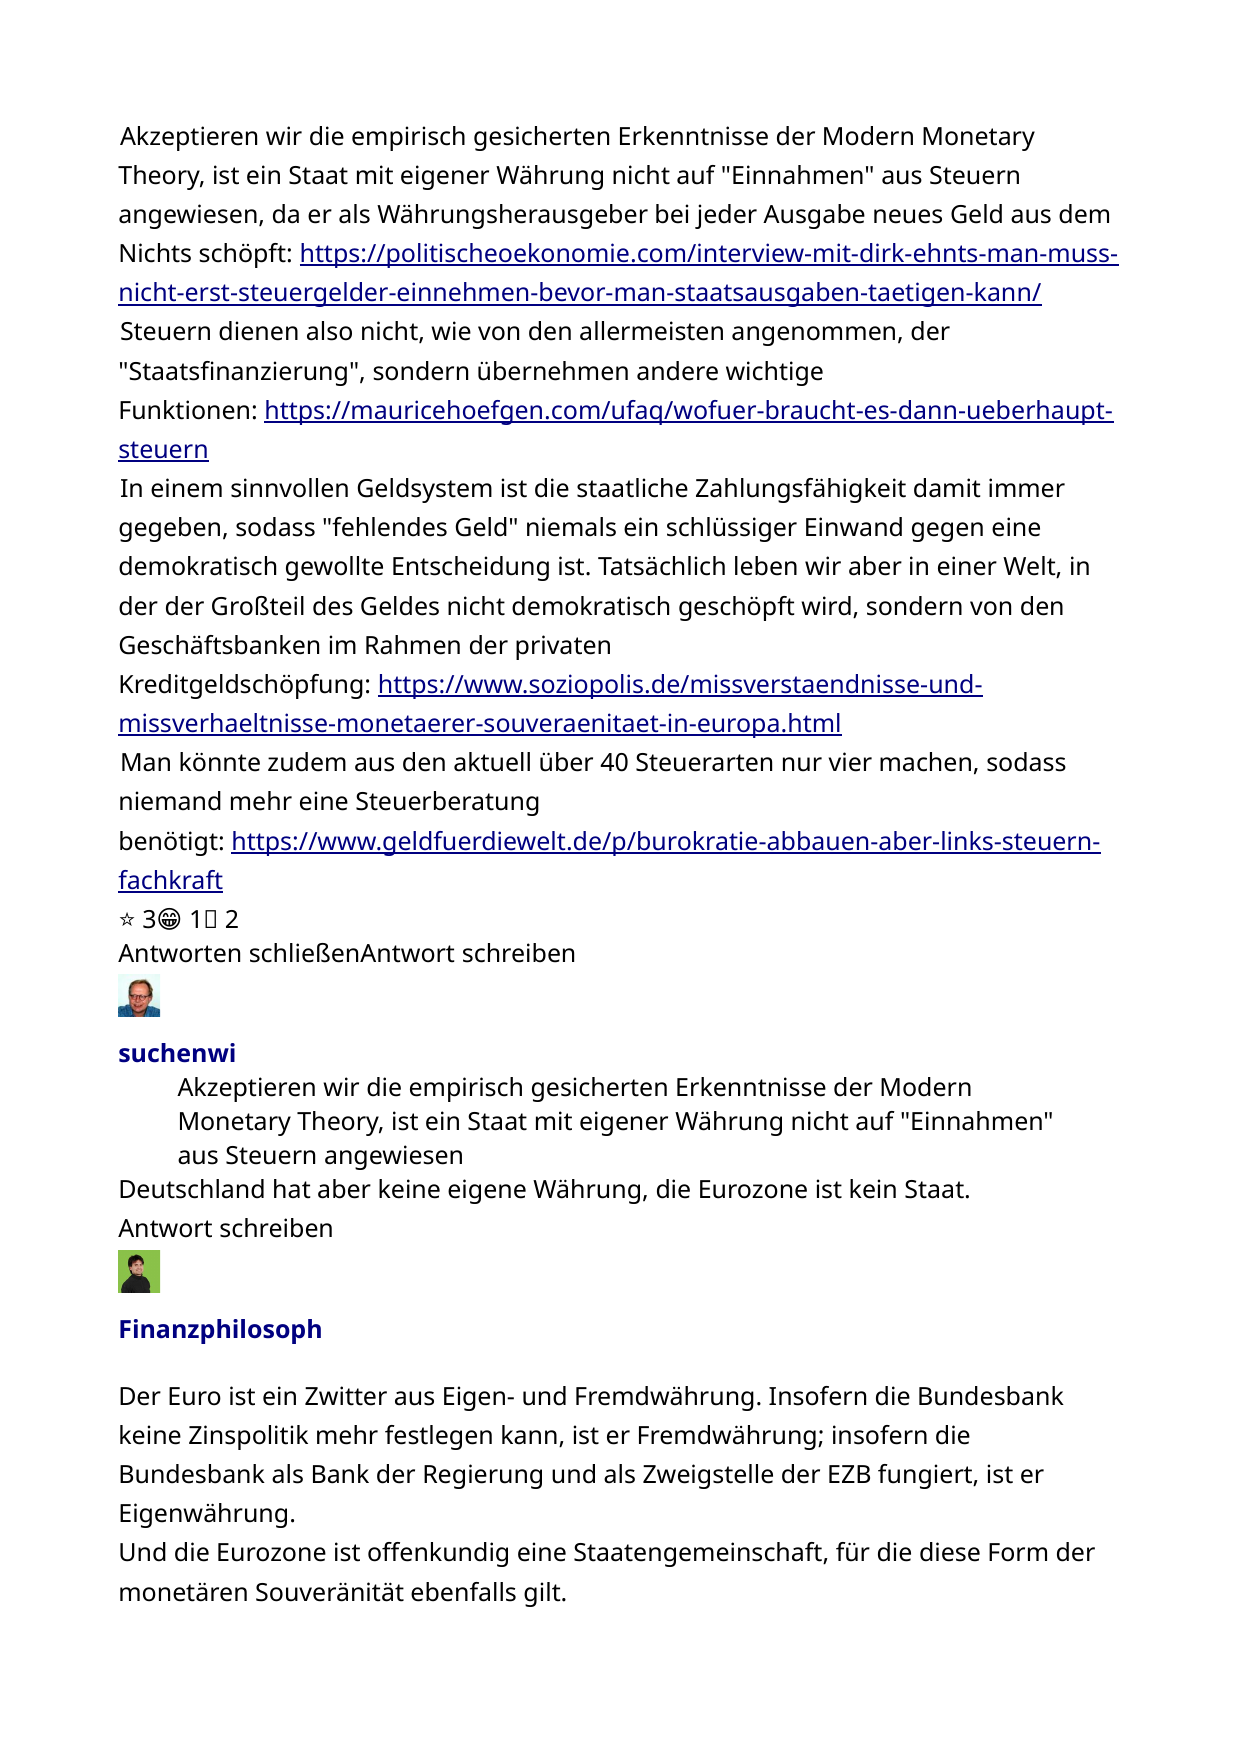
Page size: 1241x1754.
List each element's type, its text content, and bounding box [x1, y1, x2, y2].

text Steuern dienen also nicht, wie von den allermeisten angenommen, der "Staatsfinanzierung", sondern übernehmen andere wichtige Funktionen: https://mauricehoefgen.com/ufaq/wofuer-braucht-es-dann-ueberhaupt-steuern [118, 314, 1122, 466]
text Und die Eurozone ist offenkundig eine Staatengemeinschaft, für die diese Form der monetären Souveränität ebenfalls gilt. [118, 1535, 1122, 1608]
picture [118, 1250, 161, 1293]
subtitle suchenwi [118, 1036, 1122, 1070]
text In einem sinnvollen Geldsystem ist die staatliche Zahlungsfähigkeit damit immer gegeben, sodass "fehlendes Geld" niemals ein schlüssiger Einwand gegen eine demokratisch gewollte Entscheidung ist. Tatsächlich leben wir aber in einer Welt, in der der Großteil des Geldes nicht demokratisch geschöpft wird, sondern von den Geschäftsbanken im Rahmen der privaten Kreditgeldschöpfung: https://www.soziopolis.de/missverstaendnisse-und-missverhaeltnisse-monetaerer-souveraenitaet-in-europa.html [118, 471, 1122, 740]
text Akzeptieren wir die empirisch gesicherten Erkenntnisse der Modern Monetary Theory, ist ein Staat mit eigener Währung nicht auf "Einnahmen" aus Steuern angewiesen, da er als Währungsherausgeber bei jeder Ausgabe neues Geld aus dem Nichts schöpft: https://politischeoekonomie.com/interview-mit-dirk-ehnts-man-muss-nicht-erst-steuergelder-einnehmen-bevor-man-staatsausgaben-taetigen-kann/ [118, 118, 1122, 309]
text Antwort schreiben [118, 1211, 1122, 1245]
text Man könnte zudem aus den aktuell über 40 Steuerarten nur vier machen, sodass niemand mehr eine Steuerberatung benötigt: https://www.geldfuerdiewelt.de/p/burokratie-abbauen-aber-links-steuern-fachkraft [118, 745, 1122, 896]
text Der Euro ist ein Zwitter aus Eigen- und Fremdwährung. Insofern die Bundesbank keine Zinspolitik mehr festlegen kann, ist er Fremdwährung; insofern die Bundesbank als Bank der Regierung und als Zweigstelle der EZB fungiert, ist er Eigenwährung. [118, 1378, 1122, 1530]
text Akzeptieren wir die empirisch gesicherten Erkenntnisse der Modern Monetary Theory, ist ein Staat mit eigener Währung nicht auf "Einnahmen" aus Steuern angewiesen [177, 1070, 1063, 1172]
text ⭐️ 3😁 1🤨 2 [118, 901, 1122, 936]
picture [118, 974, 161, 1017]
subtitle Finanzphilosoph [118, 1311, 1122, 1345]
text Antworten schließenAntwort schreiben [118, 936, 1122, 969]
text Deutschland hat aber keine eigene Währung, die Eurozone ist kein Staat. [118, 1172, 1122, 1206]
